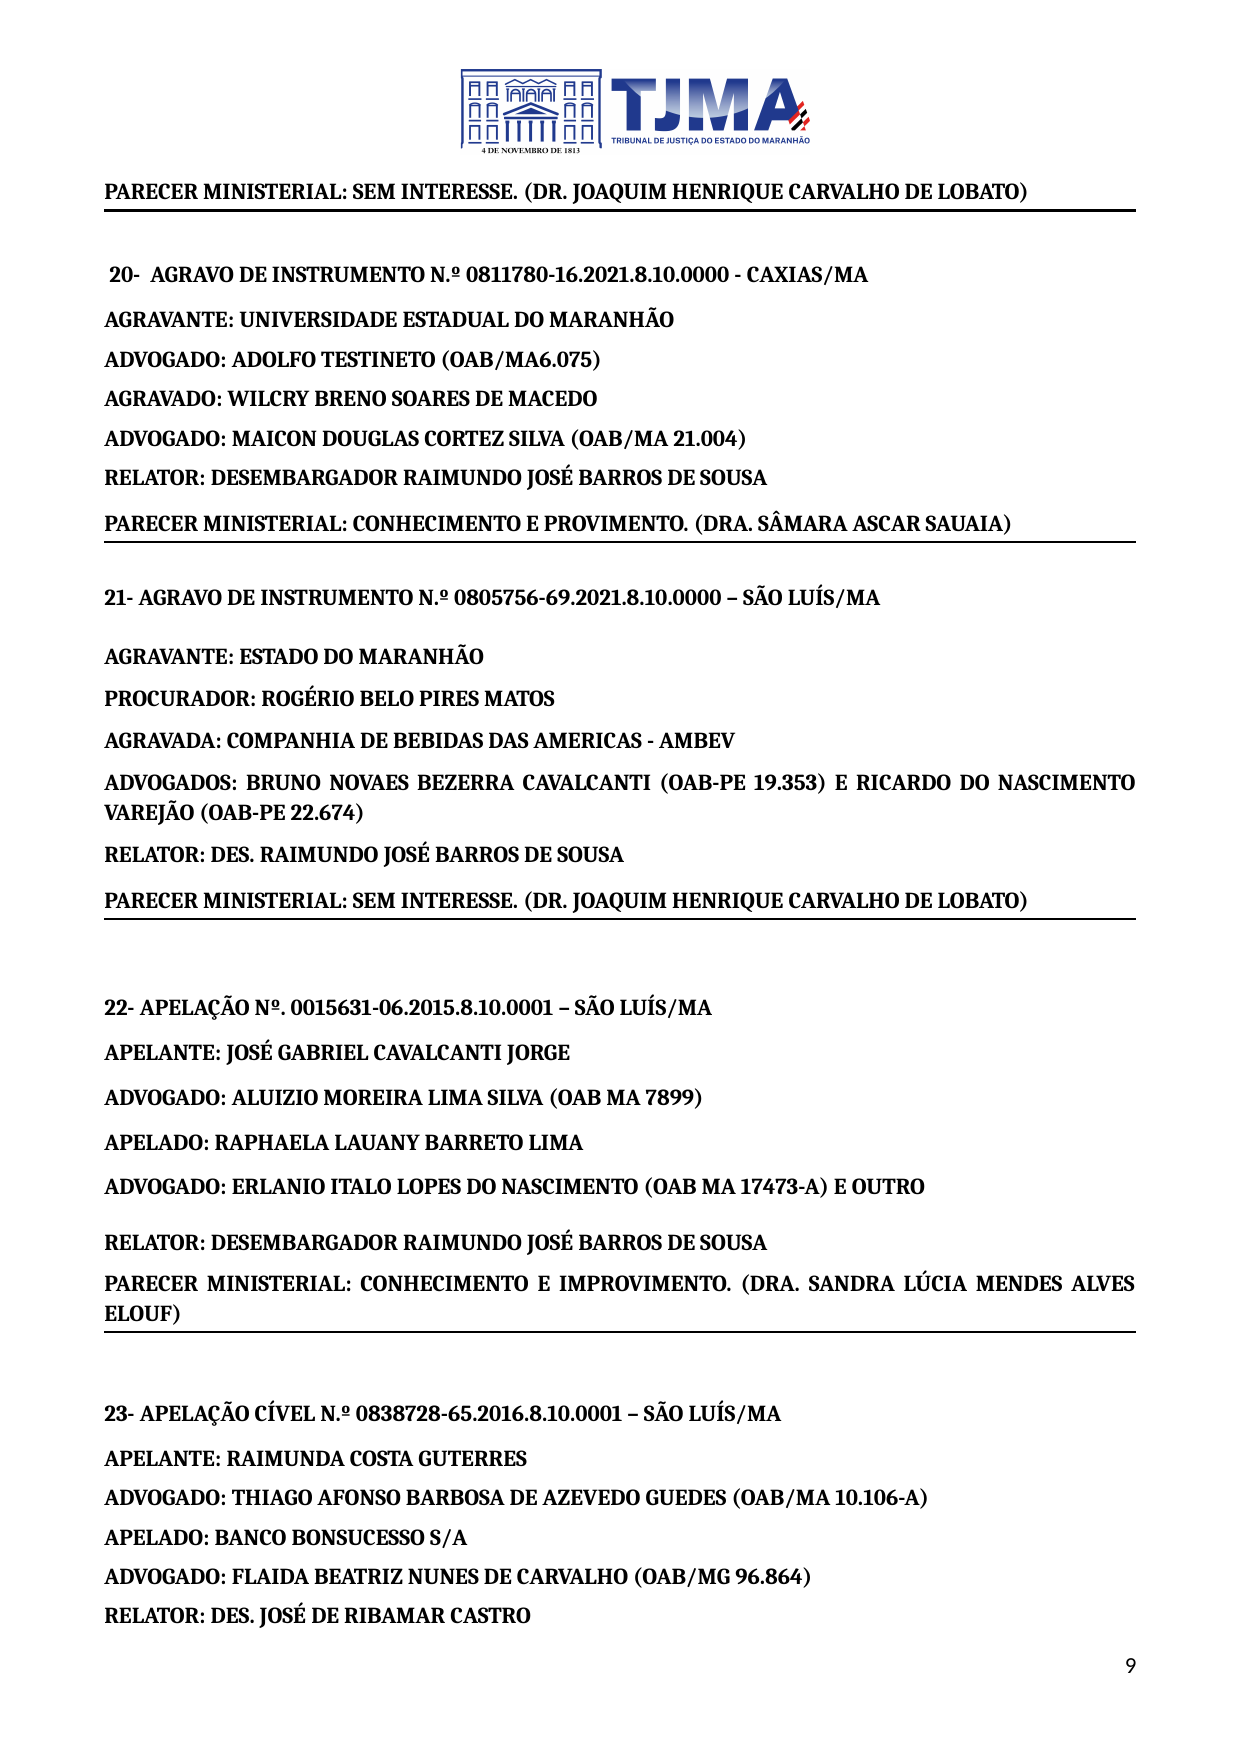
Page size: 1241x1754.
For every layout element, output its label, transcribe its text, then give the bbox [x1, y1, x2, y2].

text ADVOGADO: FLAIDA BEATRIZ NUNES DE CARVALHO (OAB/MG 96.864) [104, 1564, 1136, 1590]
text APELADO: BANCO BONSUCESSO S/A [104, 1524, 1136, 1551]
text PROCURADOR: ROGÉRIO BELO PIRES MATOS [104, 686, 1136, 712]
text 21- AGRAVO DE INSTRUMENTO N.º 0805756-69.2021.8.10.0000 – SÃO LUÍS/MA [104, 585, 1136, 611]
text ADVOGADO: ERLANIO ITALO LOPES DO NASCIMENTO (OAB MA 17473-A) E OUTRO [104, 1174, 1136, 1200]
text RELATOR: DES. JOSÉ DE RIBAMAR CASTRO [104, 1603, 1136, 1630]
text APELADO: RAPHAELA LAUANY BARRETO LIMA [104, 1129, 1136, 1156]
picture [460, 69, 810, 155]
text ADVOGADO: ADOLFO TESTINETO (OAB/MA6.075) [104, 347, 1136, 373]
text RELATOR: DESEMBARGADOR RAIMUNDO JOSÉ BARROS DE SOUSA [104, 1229, 1136, 1256]
text AGRAVADA: COMPANHIA DE BEBIDAS DAS AMERICAS - AMBEV [104, 728, 1136, 754]
text 23- APELAÇÃO CÍVEL N.º 0838728-65.2016.8.10.0001 – SÃO LUÍS/MA [104, 1401, 1136, 1427]
text AGRAVANTE: UNIVERSIDADE ESTADUAL DO MARANHÃO [104, 307, 1136, 333]
text AGRAVANTE: ESTADO DO MARANHÃO [104, 644, 1136, 670]
text ADVOGADO: MAICON DOUGLAS CORTEZ SILVA (OAB/MA 21.004) [104, 426, 1136, 452]
text 22- APELAÇÃO Nº. 0015631-06.2015.8.10.0001 – SÃO LUÍS/MA [104, 995, 1136, 1021]
text ADVOGADOS: BRUNO NOVAES BEZERRA CAVALCANTI (OAB-PE 19.353) E RICARDO DO NASCIMENTO VAREJÃO (OAB-PE 22.674) [104, 770, 1136, 826]
text RELATOR: DES. RAIMUNDO JOSÉ BARROS DE SOUSA [104, 842, 1136, 868]
text PARECER MINISTERIAL: CONHECIMENTO E PROVIMENTO. (DRA. SÂMARA ASCAR SAUAIA) [104, 510, 1136, 541]
text APELANTE: JOSÉ GABRIEL CAVALCANTI JORGE [104, 1040, 1136, 1066]
text ADVOGADO: THIAGO AFONSO BARBOSA DE AZEVEDO GUEDES (OAB/MA 10.106-A) [104, 1485, 1136, 1511]
text ADVOGADO: ALUIZIO MOREIRA LIMA SILVA (OAB MA 7899) [104, 1084, 1136, 1111]
text PARECER MINISTERIAL: SEM INTERESSE. (DR. JOAQUIM HENRIQUE CARVALHO DE LOBATO) [104, 888, 1136, 918]
text 20- AGRAVO DE INSTRUMENTO N.º 0811780-16.2021.8.10.0000 - CAXIAS/MA [104, 262, 1136, 289]
text PARECER MINISTERIAL: CONHECIMENTO E IMPROVIMENTO. (DRA. SANDRA LÚCIA MENDES ALVES ELOUF) [104, 1270, 1136, 1331]
text APELANTE: RAIMUNDA COSTA GUTERRES [104, 1445, 1136, 1472]
text RELATOR: DESEMBARGADOR RAIMUNDO JOSÉ BARROS DE SOUSA [104, 465, 1136, 491]
text AGRAVADO: WILCRY BRENO SOARES DE MACEDO [104, 386, 1136, 412]
text PARECER MINISTERIAL: SEM INTERESSE. (DR. JOAQUIM HENRIQUE CARVALHO DE LOBATO) [104, 179, 1136, 209]
